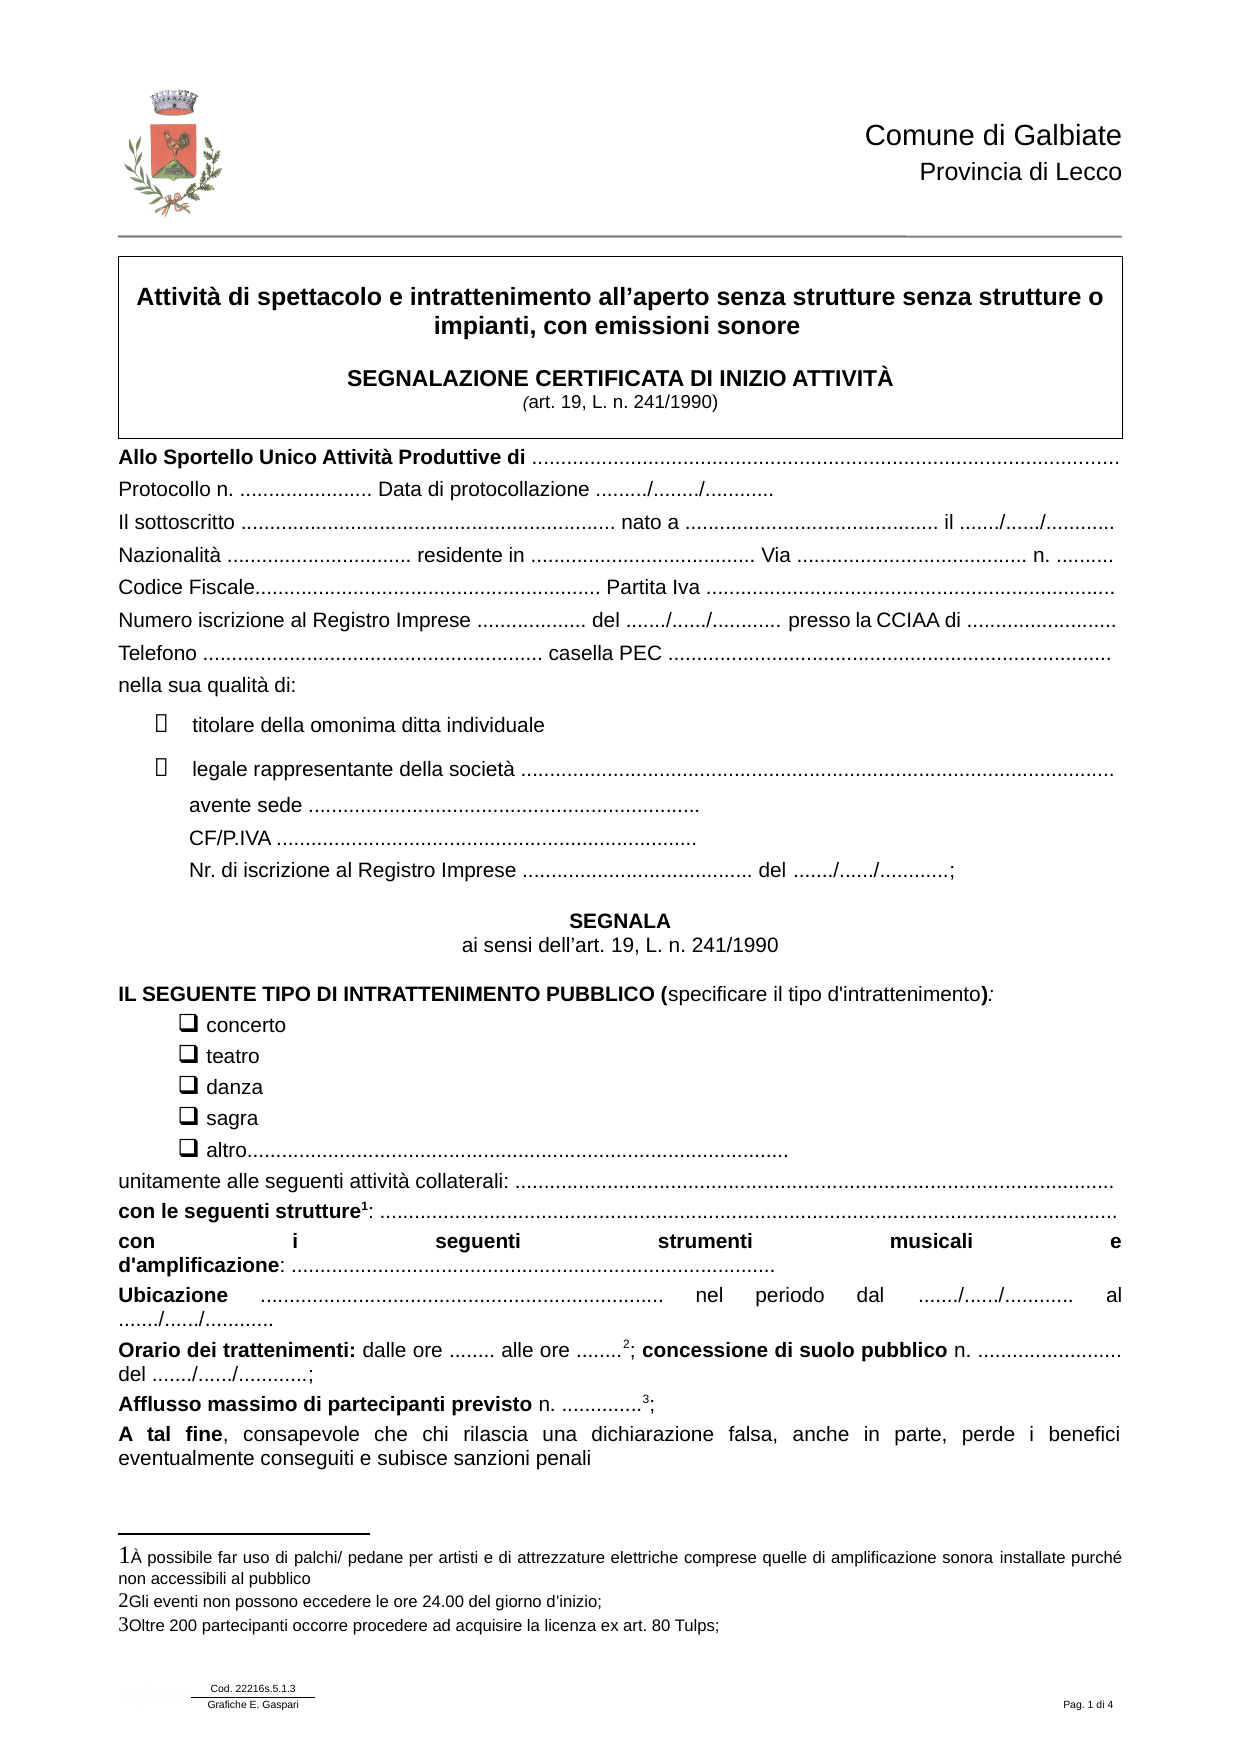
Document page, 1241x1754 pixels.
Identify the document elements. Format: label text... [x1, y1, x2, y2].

text Telefono ........................................................... casella PEC ............................................................................. [118, 640, 1122, 664]
text Provincia di Lecco [224, 157, 1122, 185]
text con le seguenti strutture: ................................................................................................................................ [118, 1199, 1122, 1223]
text A tal fine, consapevole che chi rilascia una dichiarazione falsa, anche in parte, perde i benefici eventualmente conseguiti e subisce sanzioni penali [118, 1422, 1122, 1470]
text Comune di Galbiate [224, 118, 1122, 152]
text Oltre 200 partecipanti occorre procedere ad acquisire la licenza ex art. 80 Tulps; [118, 1612, 1122, 1636]
text  legale rappresentante della società ....................................................................................................... [153, 749, 1122, 783]
text con i seguenti strumenti musicali e d'amplificazione: .................................................................................... [118, 1229, 1122, 1277]
text À possibile far uso di palchi/ pedane per artisti e di attrezzature elettriche comprese quelle di amplificazione sonora installate purché non accessibili al pubblico [118, 1540, 1122, 1588]
text IL SEGUENTE TIPO DI INTRATTENIMENTO PUBBLICO (specificare il tipo d'intrattenimento): [118, 982, 1122, 1006]
text nella sua qualità di: [118, 673, 1122, 697]
text  sagra [177, 1106, 1122, 1131]
text  danza [177, 1075, 1122, 1100]
text Protocollo n. ....................... Data di protocollazione ........./......../............ [118, 477, 1122, 501]
text Codice Fiscale............................................................ Partita Iva ....................................................................... [118, 575, 1122, 599]
text unitamente alle seguenti attività collaterali: ........................................................................................................ [118, 1169, 1122, 1193]
text Ubicazione ...................................................................... nel periodo dal ......./....../............ al ......./....../............ [118, 1283, 1122, 1331]
text CF/P.IVA ......................................................................... [189, 825, 1122, 849]
text Il sottoscritto ................................................................. nato a ............................................ il ......./....../............ [118, 510, 1122, 534]
text SEGNALA [118, 909, 1122, 933]
text Orario dei trattenimenti: dalle ore ........ alle ore ........; concessione di suolo pubblico n. ......................... del ......./....../............; [118, 1337, 1122, 1385]
text  titolare della omonima ditta individuale [153, 706, 1122, 739]
text Allo Sportello Unico Attività Produttive di [118, 445, 1122, 469]
text ai sensi dell’art. 19, L. n. 241/1990 [118, 933, 1122, 957]
text Nazionalità ................................ residente in ....................................... Via ........................................ n. .......... [118, 542, 1122, 566]
text Nr. di iscrizione al Registro Imprese ........................................ del ......./....../............; [189, 858, 1122, 882]
table_header Attività di spettacolo e intrattenimento all’aperto senza strutture senza strutture o impianti, con emissioni sonore SEGNALAZIONE CERTIFICATA DI INIZIO ATTIVITÀ (art. 19, L. n. 241/1990) [119, 257, 1122, 437]
text  concerto [177, 1012, 1122, 1037]
text avente sede .................................................................... [189, 793, 1122, 817]
text  altro.............................................................................................. [177, 1137, 1122, 1162]
text Numero iscrizione al Registro Imprese ................... del ......./....../............ presso la CCIAA di .......................... [118, 608, 1122, 632]
text  teatro [177, 1044, 1122, 1069]
picture [122, 87, 224, 219]
text Gli eventi non possono eccedere le ore 24.00 del giorno d’inizio; [118, 1588, 1122, 1612]
text Afflusso massimo di partecipanti previsto n. ..............; [118, 1392, 1122, 1416]
